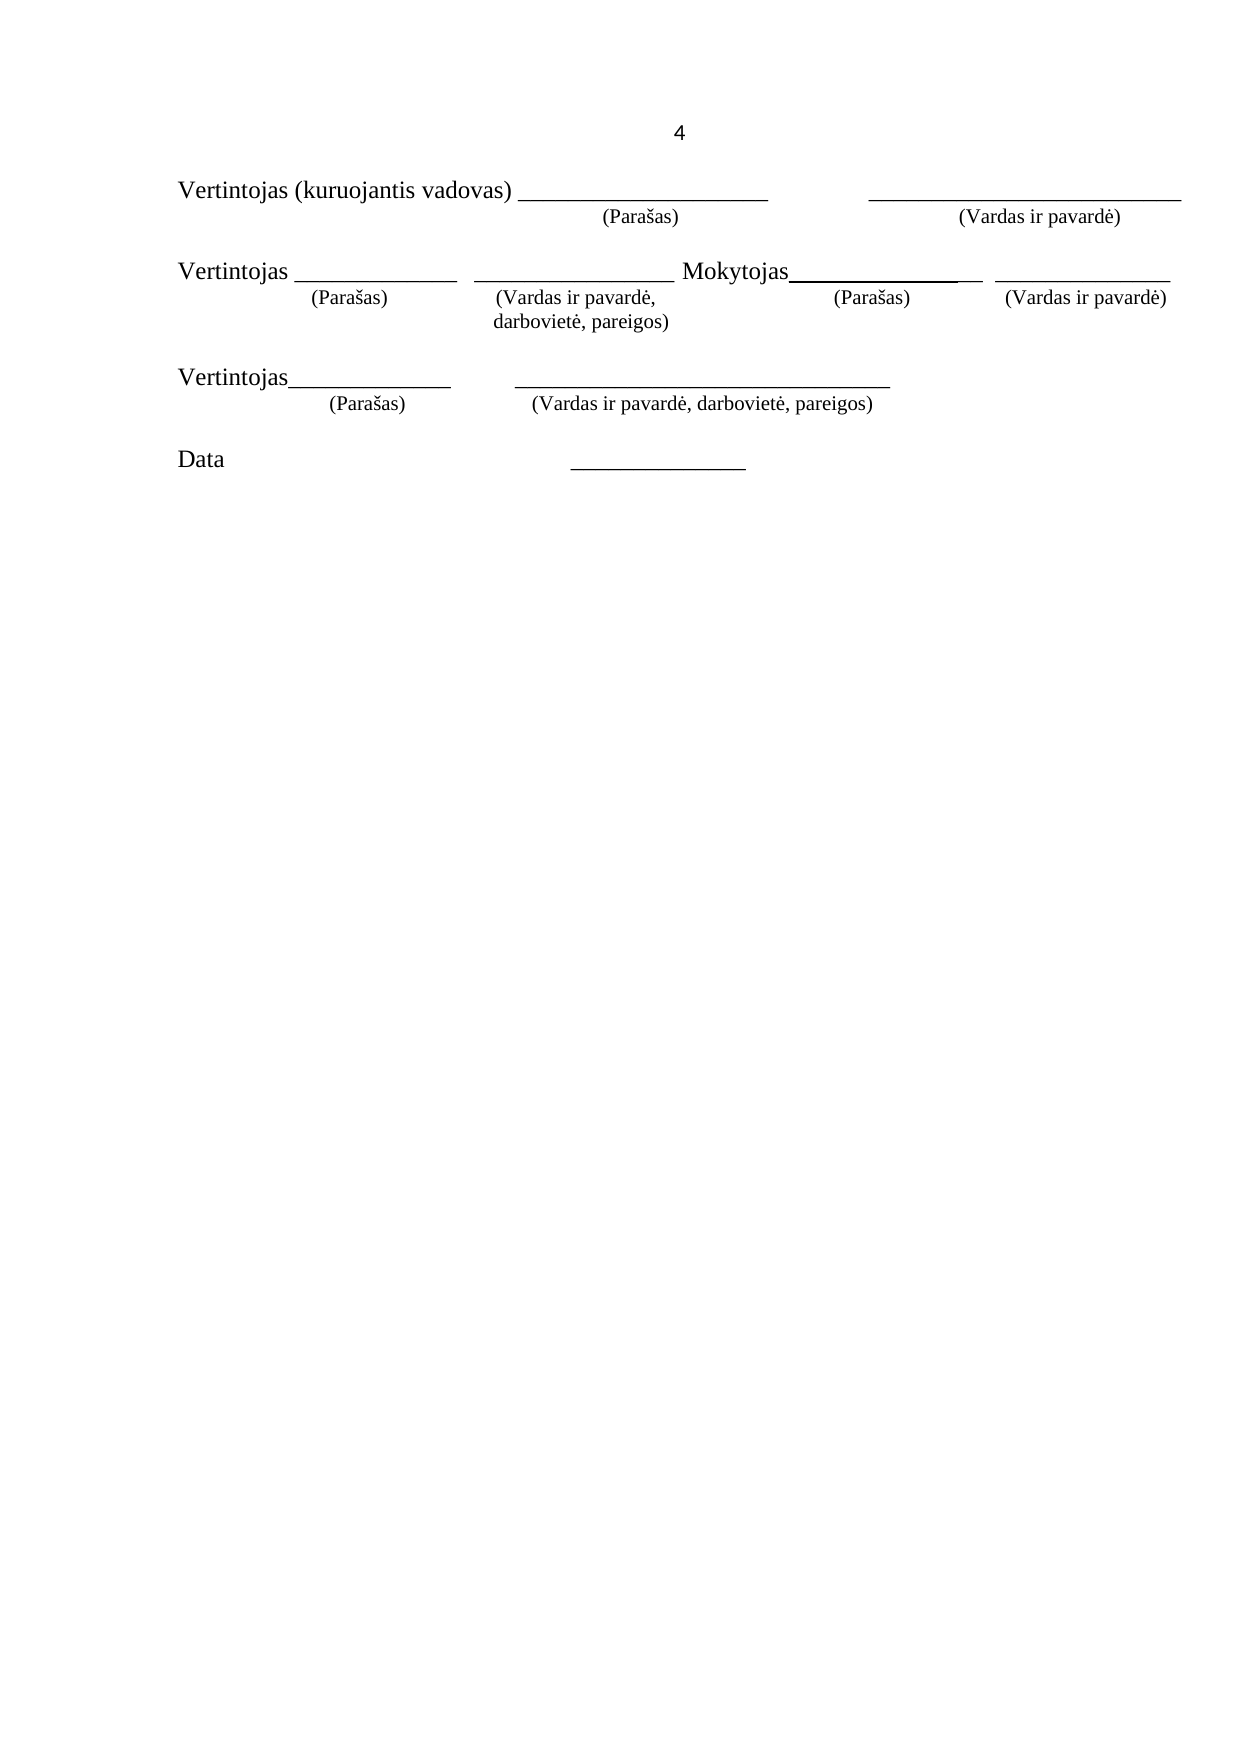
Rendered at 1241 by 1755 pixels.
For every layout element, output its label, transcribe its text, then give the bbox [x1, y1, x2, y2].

text Vertintojas_____________ ______________________________ [177, 362, 1181, 391]
text (Parašas) (Vardas ir pavardė) [177, 204, 1181, 228]
text (Parašas) (Vardas ir pavardė, darbovietė, pareigos) [177, 391, 1181, 415]
text (Parašas) (Vardas ir pavardė, (Parašas) (Vardas ir pavardė) [177, 285, 1181, 309]
text darbovietė, pareigos) [177, 309, 1181, 333]
text Data ______________ [177, 444, 1181, 472]
text Vertintojas (kuruojantis vadovas) ____________________ _________________________ [177, 175, 1181, 204]
text Vertintojas _____________ ________________ Mokytojas_____________ __ ______________ [177, 256, 1181, 285]
